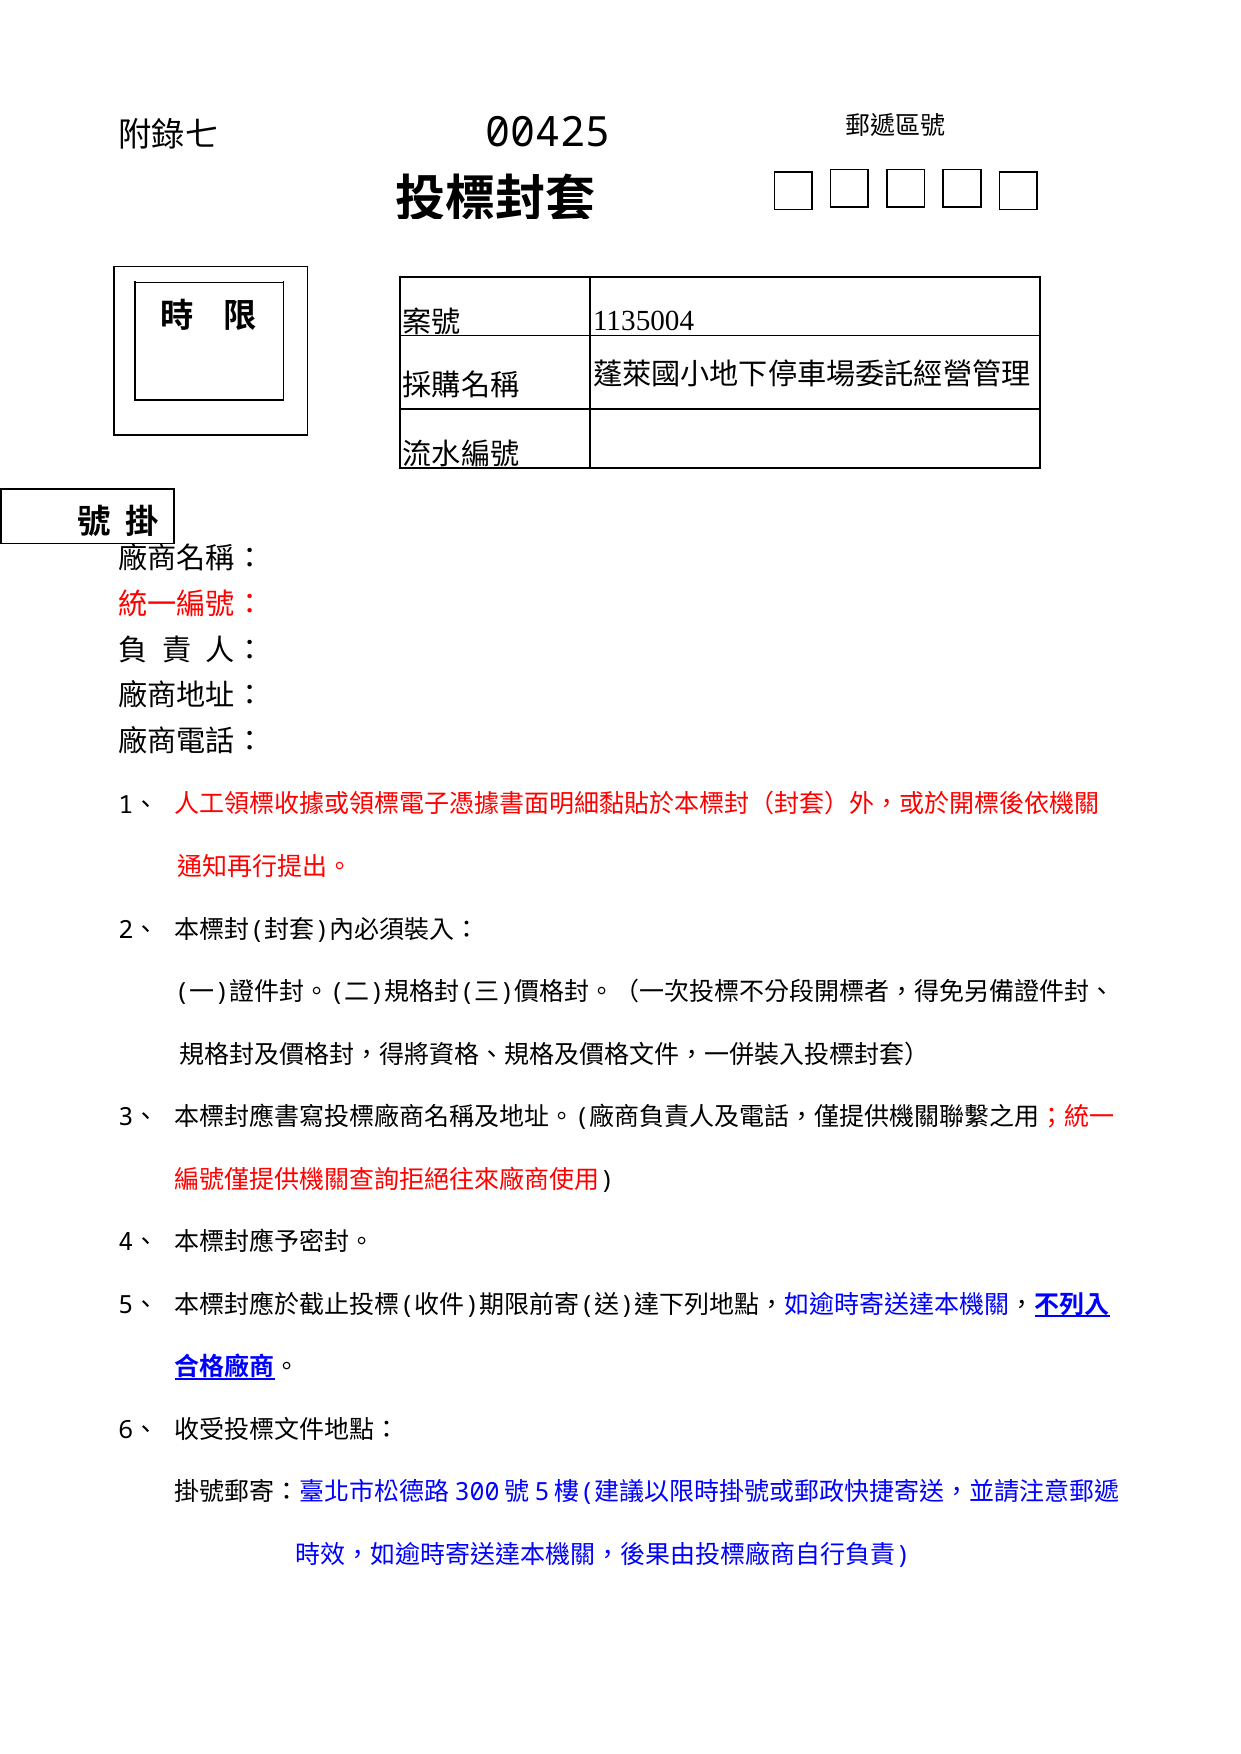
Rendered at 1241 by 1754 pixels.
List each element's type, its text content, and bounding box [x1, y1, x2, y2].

text 廠商電話： [118, 715, 1122, 761]
table_header 案號 [136, 283, 283, 399]
text (一)證件封。(二)規格封(三)價格封。（一次投標不分段開標者，得免另備證件封、規格封及價格封，得將資格、規格及價格文件，一併裝入投標封套） [174, 948, 1122, 1073]
table_cell 流水編號 [401, 410, 589, 467]
table_cell [591, 410, 1039, 467]
table_cell 採購名稱 [401, 336, 589, 408]
text 廠商地址： [118, 669, 1122, 715]
list 本標封應書寫投標廠商名稱及地址。(廠商負責人及電話，僅提供機關聯繫之用；統一編號僅提供機關查詢拒絕往來廠商使用) [118, 1073, 1122, 1198]
table_cell 蓬萊國小地下停車場委託經營管理 [591, 336, 1039, 408]
text 掛 [118, 504, 166, 527]
text 附錄七 00425 [118, 88, 1122, 152]
text 掛號郵寄：臺北市松德路300號5樓(建議以限時掛號或郵政快捷寄送，並請注意郵遞時效，如逾時寄送達本機關，後果由投標廠商自行負責) [174, 1448, 1122, 1573]
list 人工領標收據或領標電子憑據書面明細黏貼於本標封（封套）外，或於開標後依機關通知再行提出。 [118, 761, 1122, 886]
text 負 責 人： [118, 623, 1122, 669]
text 號 [69, 504, 118, 527]
text 統一編號： [118, 577, 1122, 623]
list 本標封應予密封。 [118, 1198, 1122, 1261]
list 收受投標文件地點： [118, 1386, 1122, 1448]
table_header 案號 [401, 278, 589, 335]
text 投標封套 [396, 158, 684, 218]
text 廠商名稱： [118, 532, 1122, 577]
list 本標封(封套)內必須裝入： [118, 886, 1122, 948]
list 本標封應於截止投標(收件)期限前寄(送)達下列地點，如逾時寄送達本機關，不列入合格廠商。 [118, 1261, 1122, 1386]
text 郵遞區號 [846, 114, 953, 139]
table_header 1135004 [591, 278, 1039, 335]
